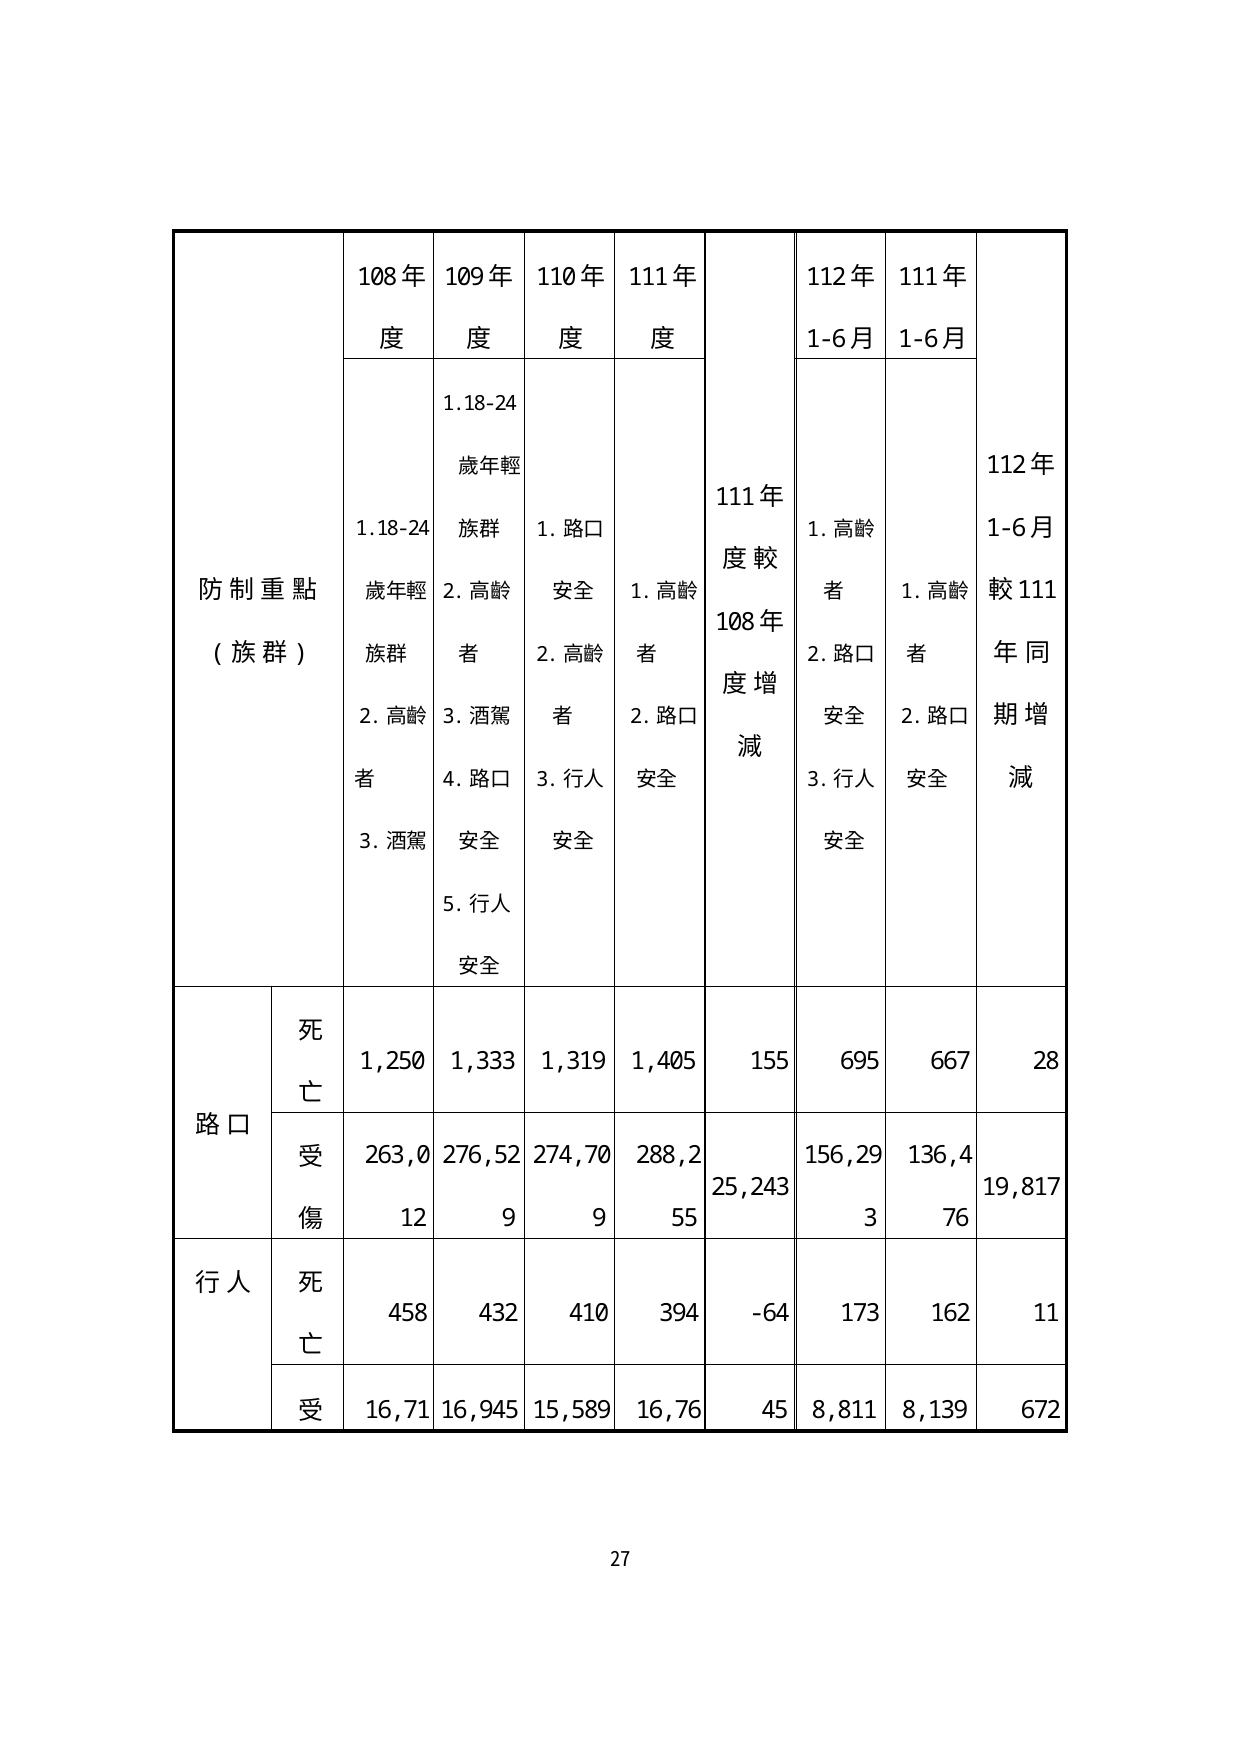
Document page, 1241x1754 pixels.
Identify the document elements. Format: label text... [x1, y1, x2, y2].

table_cell 1,319 [525, 987, 614, 1112]
table_header 108年度 [344, 233, 433, 357]
table_cell 276,529 [434, 1113, 524, 1238]
table_cell 394 [615, 1239, 704, 1364]
table_cell 1.路口安全 2.高齡者 3.行人安全 [525, 359, 614, 986]
table_cell 695 [797, 987, 885, 1112]
table_cell 死亡 [272, 1239, 343, 1364]
table_cell 受傷 [272, 1113, 343, 1238]
table_header 110年度 [525, 233, 614, 357]
table_cell 162 [886, 1239, 976, 1364]
table_cell 288,255 [615, 1113, 704, 1238]
table_cell 1,333 [434, 987, 524, 1112]
table_cell 行人 [175, 1239, 271, 1429]
table_cell 173 [797, 1239, 885, 1364]
table_header 111年度 [615, 233, 704, 357]
table_cell 410 [525, 1239, 614, 1364]
table_header 防制重點(族群) [175, 233, 343, 986]
table_cell 15,589 [525, 1365, 614, 1429]
table_cell 19,817 [977, 1113, 1065, 1238]
table_cell 45 [706, 1365, 794, 1429]
table_cell 458 [344, 1239, 433, 1364]
table_cell 16,71 [344, 1365, 433, 1429]
table_cell 16,945 [434, 1365, 524, 1429]
table_header 111年 1-6月 [886, 233, 976, 357]
table_cell -64 [706, 1239, 794, 1364]
table_cell 1,405 [615, 987, 704, 1112]
table_cell 1.高齡者 2.路口安全 [886, 359, 976, 986]
table_cell 11 [977, 1239, 1065, 1364]
table_cell 432 [434, 1239, 524, 1364]
table_cell 死亡 [272, 987, 343, 1112]
table_cell 667 [886, 987, 976, 1112]
table_header 109年度 [434, 233, 524, 357]
table_cell 受 [272, 1365, 343, 1429]
table_cell 155 [706, 987, 794, 1112]
table_cell 8,811 [797, 1365, 885, 1429]
table_header 112年 1-6月 [797, 233, 885, 357]
table_cell 路口 [175, 987, 271, 1238]
table_cell 1.高齡者 2.路口安全 3.行人安全 [797, 359, 885, 986]
table_cell 136,476 [886, 1113, 976, 1238]
table_cell 28 [977, 987, 1065, 1112]
table_cell 156,293 [797, 1113, 885, 1238]
table_cell 25,243 [706, 1113, 794, 1238]
table_header 111年度較108年度增減 [706, 233, 794, 986]
table_cell 672 [977, 1365, 1065, 1429]
table_cell 274,709 [525, 1113, 614, 1238]
table_cell 1.18-24歲年輕族群 2.高齡者 3.酒駕 4.路口安全 5.行人安全 [434, 359, 524, 986]
table_cell 8,139 [886, 1365, 976, 1429]
table_cell 1,250 [344, 987, 433, 1112]
table_cell 263,012 [344, 1113, 433, 1238]
table_cell 16,76 [615, 1365, 704, 1429]
table_header 112年1-6月較111年同期增減 [977, 233, 1065, 986]
table_cell 1.高齡者 2.路口安全 [615, 359, 704, 986]
table_cell 1.18-24歲年輕族群 2.高齡者 3.酒駕 [344, 359, 433, 986]
